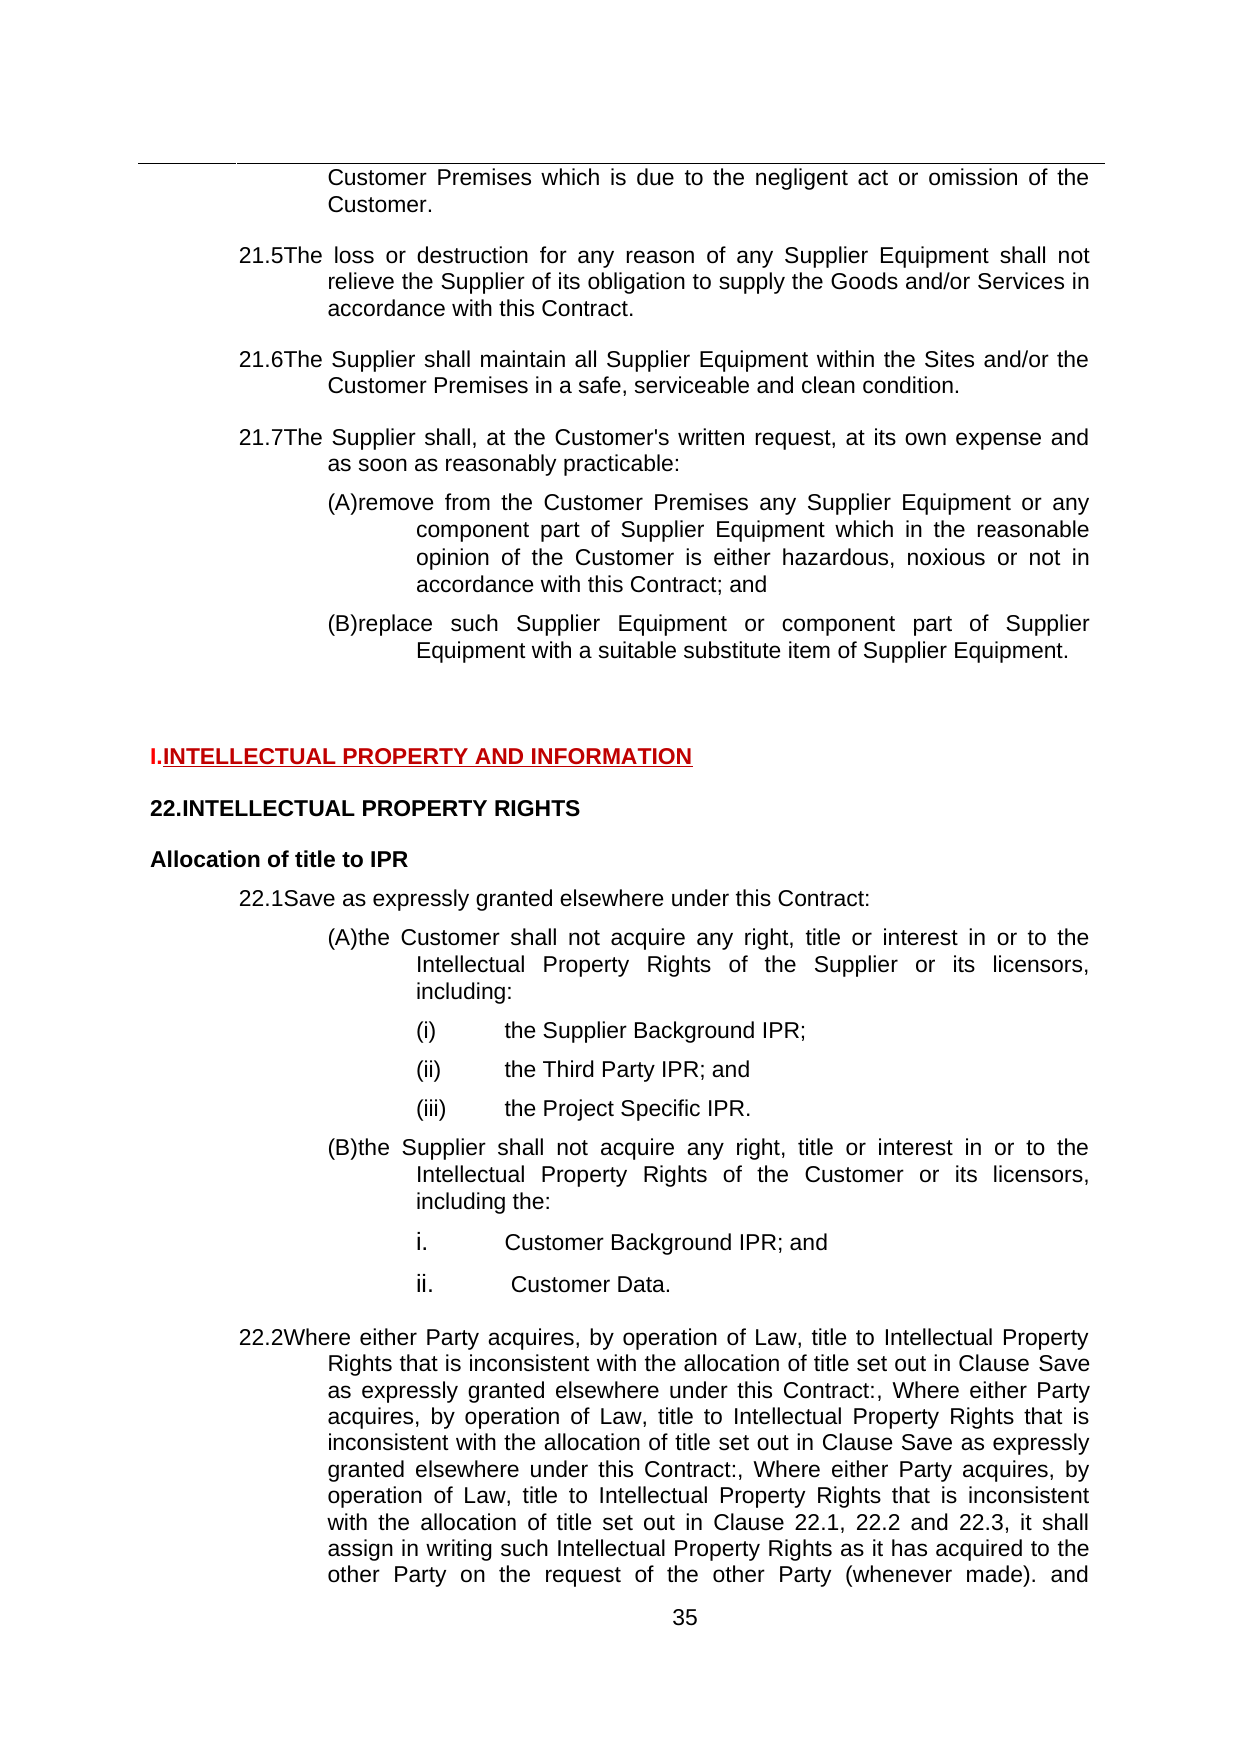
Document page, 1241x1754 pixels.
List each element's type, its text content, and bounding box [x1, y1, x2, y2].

list the Third Party IPR; and [416, 1056, 921, 1082]
subtitle INTELLECTUAL PROPERTY AND INFORMATION [150, 743, 1090, 769]
list Save as expressly granted elsewhere under this Contract: [239, 884, 1090, 911]
list remove from the Customer Premises any Supplier Equipment or any component part of Supplier Equipment which in the reasonable opinion of the Customer is either hazardous, noxious or not in accordance with this Contract; and [327, 489, 1090, 597]
list The Supplier shall maintain all Supplier Equipment within the Sites and/or the Customer Premises in a safe, serviceable and clean condition. [239, 346, 1090, 399]
list Customer Data. [416, 1269, 851, 1298]
list Customer Premises which is due to the negligent act or omission of the Customer. [239, 164, 1090, 217]
subtitle INTELLECTUAL PROPERTY RIGHTS [150, 795, 1090, 821]
list [239, 150, 1090, 163]
list The Supplier shall, at the Customer's written request, at its own expense and as soon as reasonably practicable: [239, 424, 1090, 476]
list the Customer shall not acquire any right, title or interest in or to the Intellectual Property Rights of the Supplier or its licensors, including: [327, 923, 1090, 1005]
list The loss or destruction for any reason of any Supplier Equipment shall not relieve the Supplier of its obligation to supply the Goods and/or Services in accordance with this Contract. [239, 242, 1090, 321]
list the Project Specific IPR. [416, 1095, 921, 1121]
list Customer Background IPR; and [416, 1227, 851, 1256]
list the Supplier Background IPR; [416, 1017, 921, 1044]
list the Supplier shall not acquire any right, title or interest in or to the Intellectual Property Rights of the Customer or its licensors, including the: [327, 1133, 1090, 1215]
text Allocation of title to IPR [150, 846, 1090, 872]
list replace such Supplier Equipment or component part of Supplier Equipment with a suitable substitute item of Supplier Equipment. [327, 610, 1090, 664]
list Where either Party acquires, by operation of Law, title to Intellectual Property Rights that is inconsistent with the allocation of title set out in Clause 22.1, 22.2 and 22.3, it shall assign in writing such Intellectual Property Rights as it has acquired to the other Party on the request of the other Party (whenever made). [239, 1324, 1090, 1587]
